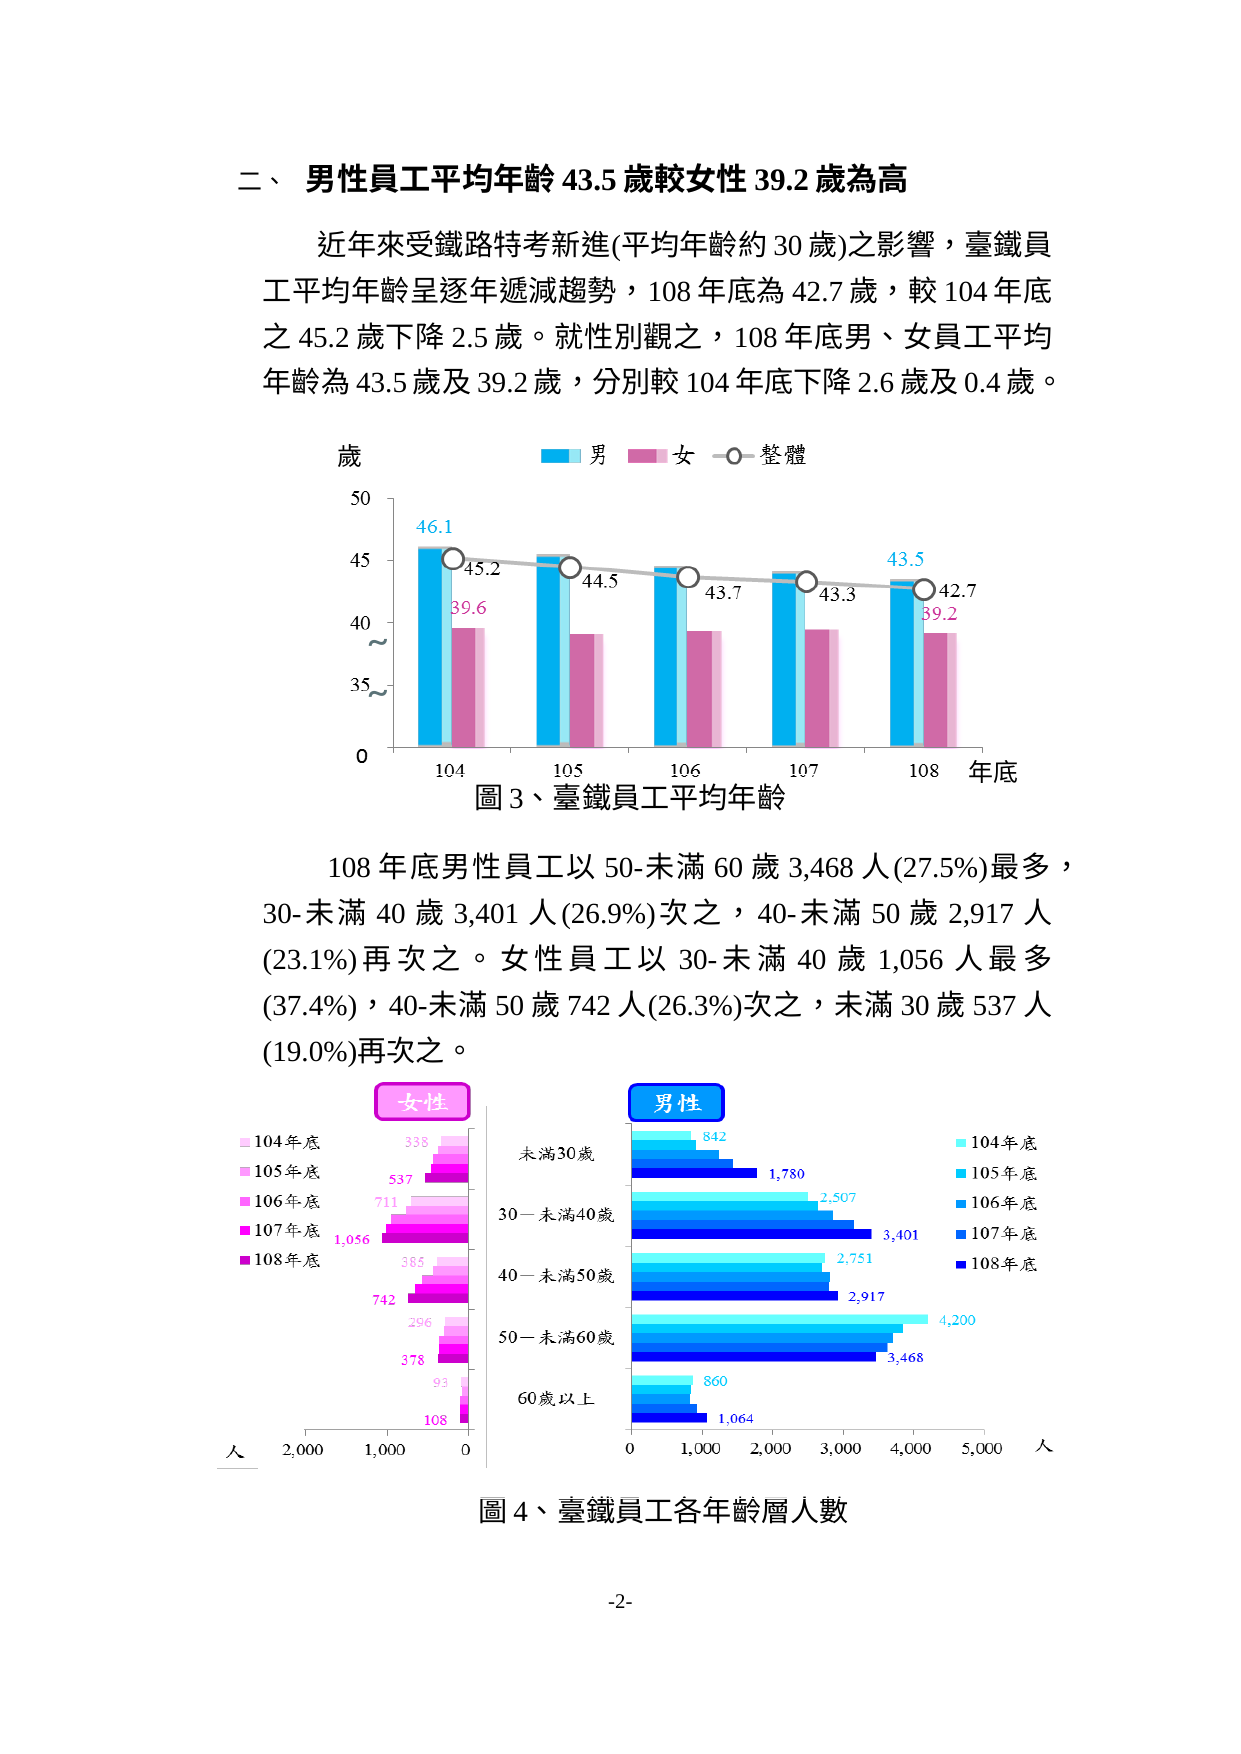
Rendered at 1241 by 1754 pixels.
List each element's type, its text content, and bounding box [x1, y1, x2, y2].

text 108年底男性員工以50-未滿60歲3,468人(27.5%)最多，30-未滿40歲3,401人(26.9%)次之，40-未滿50歲2,917人(23.1%)再次之。女性員工以30-未滿40歲1,056人最多(37.4%)，40-未滿50歲742人(26.3%)次之，未滿30歲537人(19.0%)再次之。 [262, 760, 1053, 1070]
picture [217, 1082, 1064, 1469]
text 近年來受鐵路特考新進(平均年齡約30歲)之影響，臺鐵員工平均年齡呈逐年遞減趨勢，108年底為42.7歲，較104年底之45.2歲下降2.5歲。就性別觀之，108年底男、女員工平均年齡為43.5歲及39.2歲，分別較104年底下降2.6歲及0.4歲。 [262, 219, 1053, 402]
picture [336, 423, 1005, 760]
text 圖4、臺鐵員工各年齡層人數 [202, 1499, 1240, 1527]
text 圖3、臺鐵員工平均年齡 [407, 775, 854, 817]
list 男性員工平均年齡43.5歲較女性39.2歲為高 [238, 150, 1053, 200]
